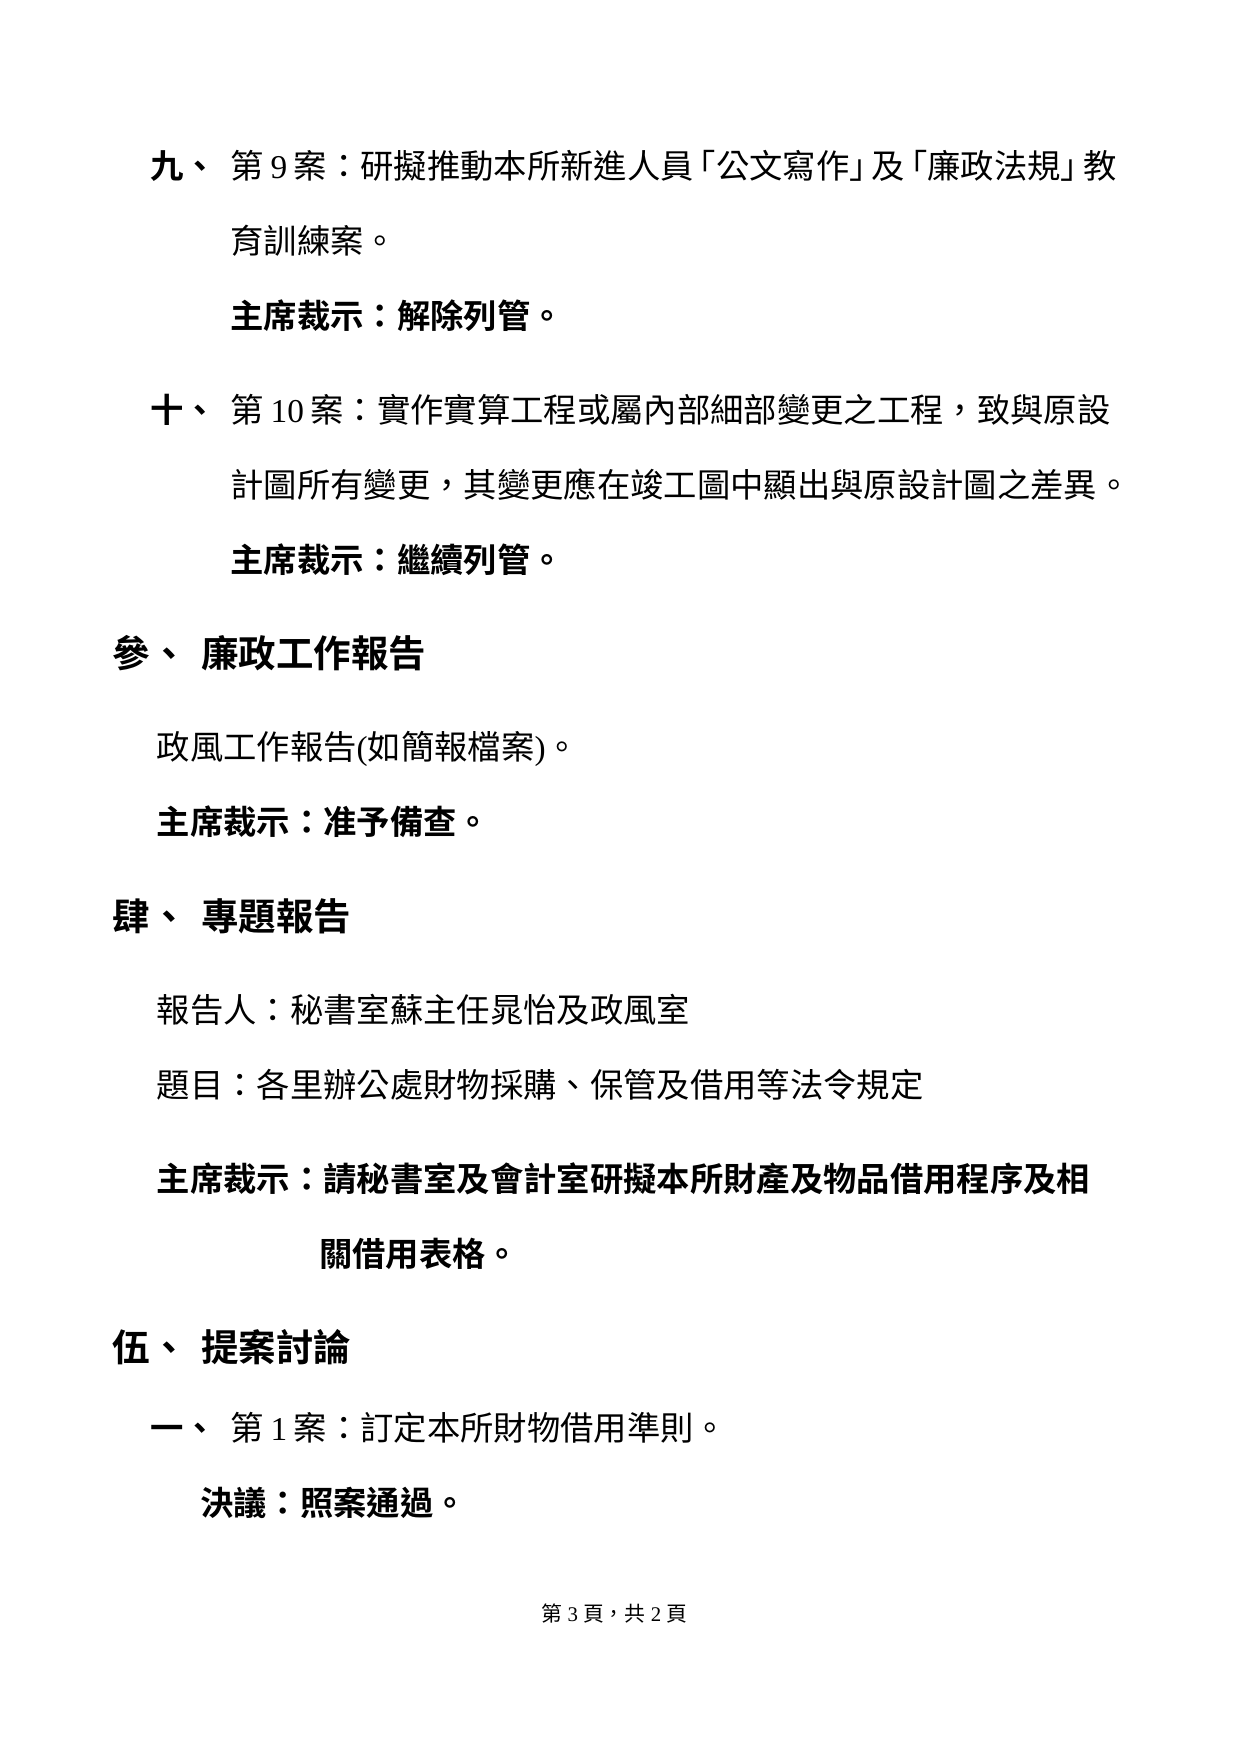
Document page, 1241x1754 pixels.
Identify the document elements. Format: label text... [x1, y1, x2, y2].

list 廉政工作報告 [112, 614, 1116, 689]
text 政風工作報告(如簡報檔案)。 主席裁示：准予備查。 [156, 708, 1116, 858]
list 第9案：研擬推動本所新進人員「公文寫作」及「廉政法規」教育訓練案。 主席裁示：解除列管。 [150, 126, 1116, 351]
list 第1案：訂定本所財物借用準則。 決議：照案通過。 [150, 1388, 1116, 1538]
list 專題報告 [112, 876, 1116, 951]
text 主席裁示：請秘書室及會計室研擬本所財產及物品借用程序及相關借用表格。 [156, 1139, 1116, 1289]
text 報告人：秘書室蘇主任晁怡及政風室 題目：各里辦公處財物採購、保管及借用等法令規定 [156, 970, 1116, 1120]
list 提案討論 [112, 1308, 1116, 1383]
list 第10案：實作實算工程或屬內部細部變更之工程，致與原設計圖所有變更，其變更應在竣工圖中顯出與原設計圖之差異。 主席裁示：繼續列管。 [150, 370, 1116, 595]
